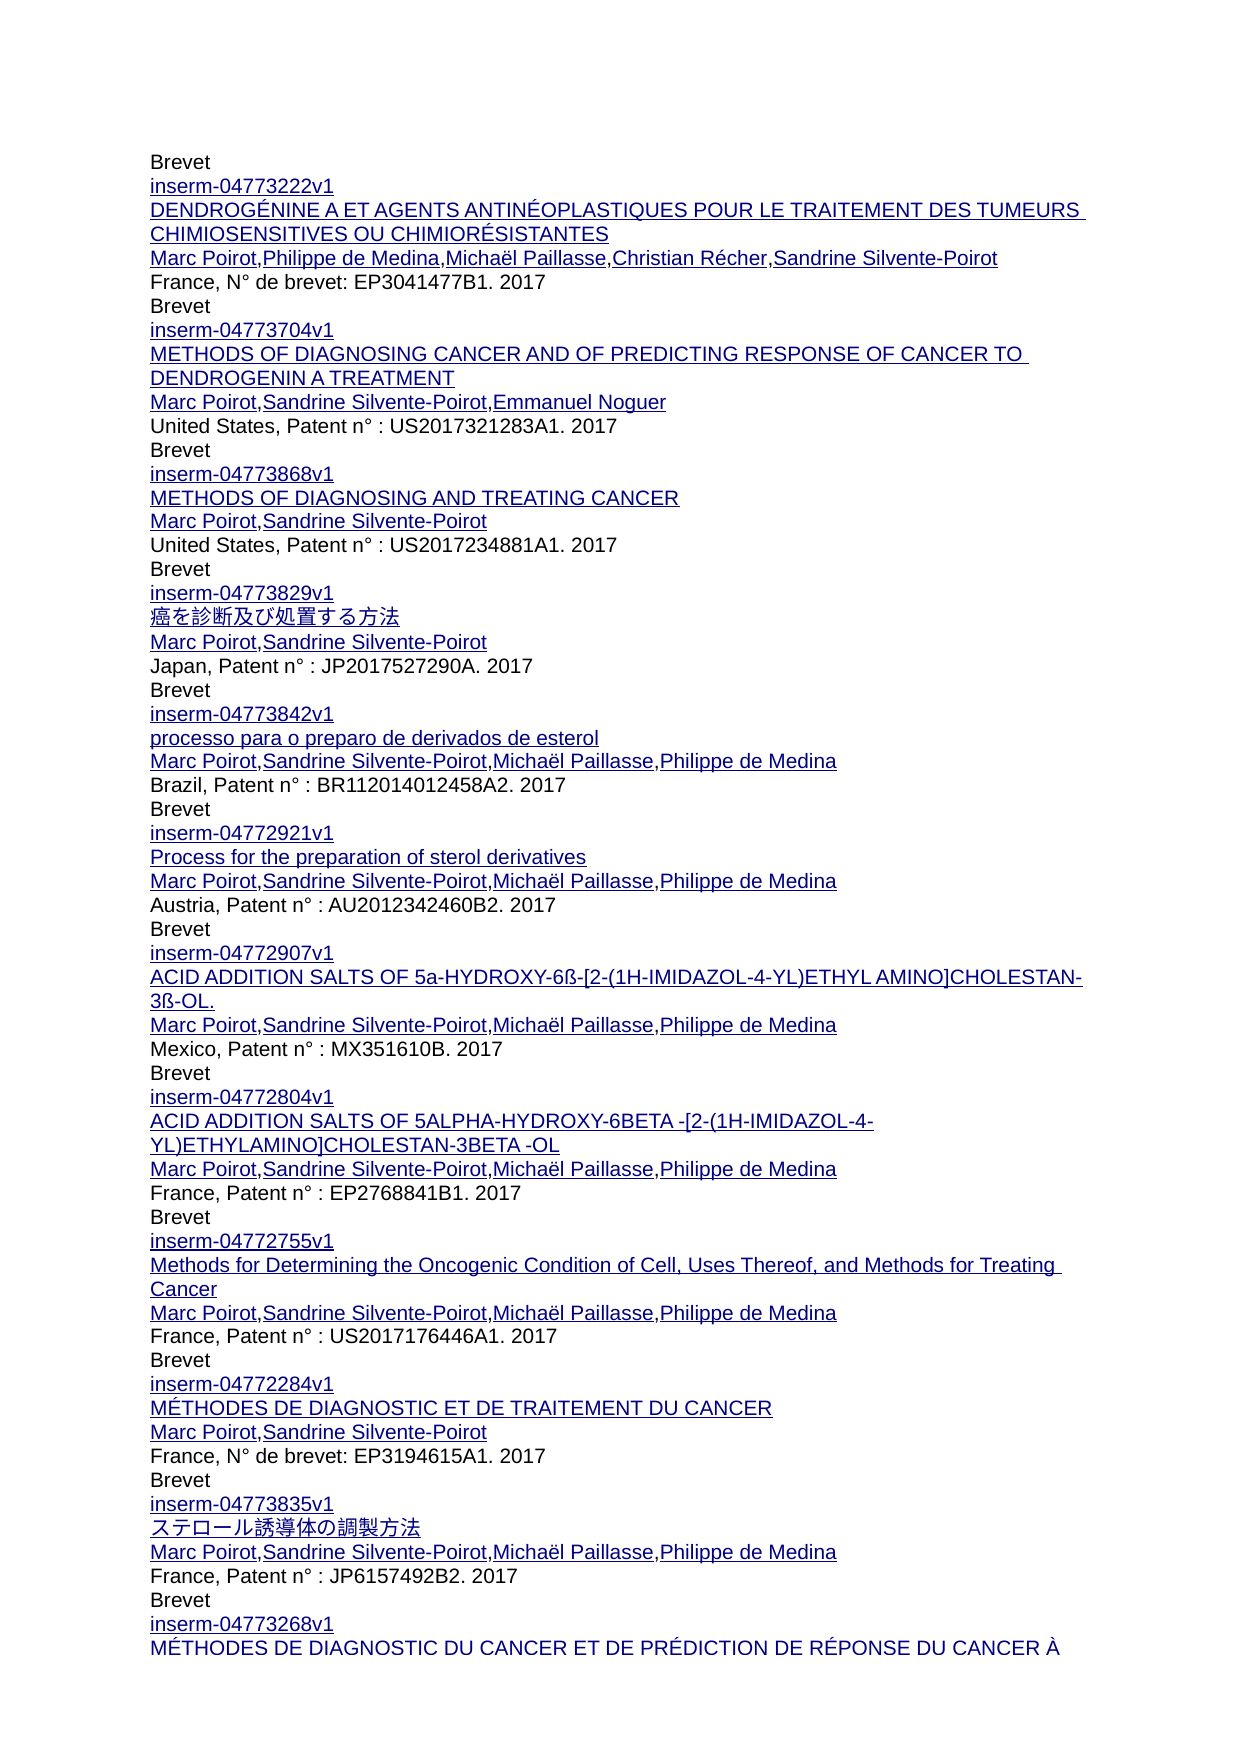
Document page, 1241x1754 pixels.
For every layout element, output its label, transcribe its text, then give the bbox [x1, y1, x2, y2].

table_cell processo para o preparo de derivados de esterol Marc Poirot,Sandrine Silvente-Poirot,Michaël Paillasse,Philippe de Medina Brazil, Patent n° : BR112014012458A2. 2017 Brevet inserm-04772921v1 [150, 725, 1090, 845]
table_cell METHODS OF DIAGNOSING CANCER AND OF PREDICTING RESPONSE OF CANCER TO DENDROGENIN A TREATMENT Marc Poirot,Sandrine Silvente-Poirot,Emmanuel Noguer United States, Patent n° : US2017321283A1. 2017 Brevet inserm-04773868v1 [150, 342, 1090, 485]
table_cell Process for the preparation of sterol derivatives Marc Poirot,Sandrine Silvente-Poirot,Michaël Paillasse,Philippe de Medina Austria, Patent n° : AU2012342460B2. 2017 Brevet inserm-04772907v1 [150, 845, 1090, 965]
table_cell ACID ADDITION SALTS OF 5a-HYDROXY-6ß-[2-(1H-IMIDAZOL-4-YL)ETHYL AMINO]CHOLESTAN-3ß-OL. Marc Poirot,Sandrine Silvente-Poirot,Michaël Paillasse,Philippe de Medina Mexico, Patent n° : MX351610B. 2017 Brevet inserm-04772804v1 [150, 965, 1090, 1109]
table_cell MÉTHODES DE DIAGNOSTIC ET DE TRAITEMENT DU CANCER Marc Poirot,Sandrine Silvente-Poirot France, N° de brevet: EP3194615A1. 2017 Brevet inserm-04773835v1 [150, 1396, 1090, 1516]
table_cell METHODS OF DIAGNOSING AND TREATING CANCER Marc Poirot,Sandrine Silvente-Poirot United States, Patent n° : US2017234881A1. 2017 Brevet inserm-04773829v1 [150, 485, 1090, 605]
table_cell ステロール誘導体の調製方法 Marc Poirot,Sandrine Silvente-Poirot,Michaël Paillasse,Philippe de Medina France, Patent n° : JP6157492B2. 2017 Brevet inserm-04773268v1 [150, 1516, 1090, 1636]
table_cell MÉTHODES DE DIAGNOSTIC DU CANCER ET DE PRÉDICTION DE RÉPONSE DU CANCER À [150, 1636, 1090, 1655]
table_cell 癌を診断及び処置する方法 Marc Poirot,Sandrine Silvente-Poirot Japan, Patent n° : JP2017527290A. 2017 Brevet inserm-04773842v1 [150, 605, 1090, 725]
table_cell ACID ADDITION SALTS OF 5ALPHA-HYDROXY-6BETA -[2-(1H-IMIDAZOL-4-YL)ETHYLAMINO]CHOLESTAN-3BETA -OL Marc Poirot,Sandrine Silvente-Poirot,Michaël Paillasse,Philippe de Medina France, Patent n° : EP2768841B1. 2017 Brevet inserm-04772755v1 [150, 1109, 1090, 1252]
table_cell Brevet inserm-04773222v1 [150, 150, 1090, 198]
table_cell Methods for Determining the Oncogenic Condition of Cell, Uses Thereof, and Methods for Treating Cancer Marc Poirot,Sandrine Silvente-Poirot,Michaël Paillasse,Philippe de Medina France, Patent n° : US2017176446A1. 2017 Brevet inserm-04772284v1 [150, 1253, 1090, 1396]
table_cell DENDROGÉNINE A ET AGENTS ANTINÉOPLASTIQUES POUR LE TRAITEMENT DES TUMEURS CHIMIOSENSITIVES OU CHIMIORÉSISTANTES Marc Poirot,Philippe de Medina,Michaël Paillasse,Christian Récher,Sandrine Silvente-Poirot France, N° de brevet: EP3041477B1. 2017 Brevet inserm-04773704v1 [150, 198, 1090, 342]
